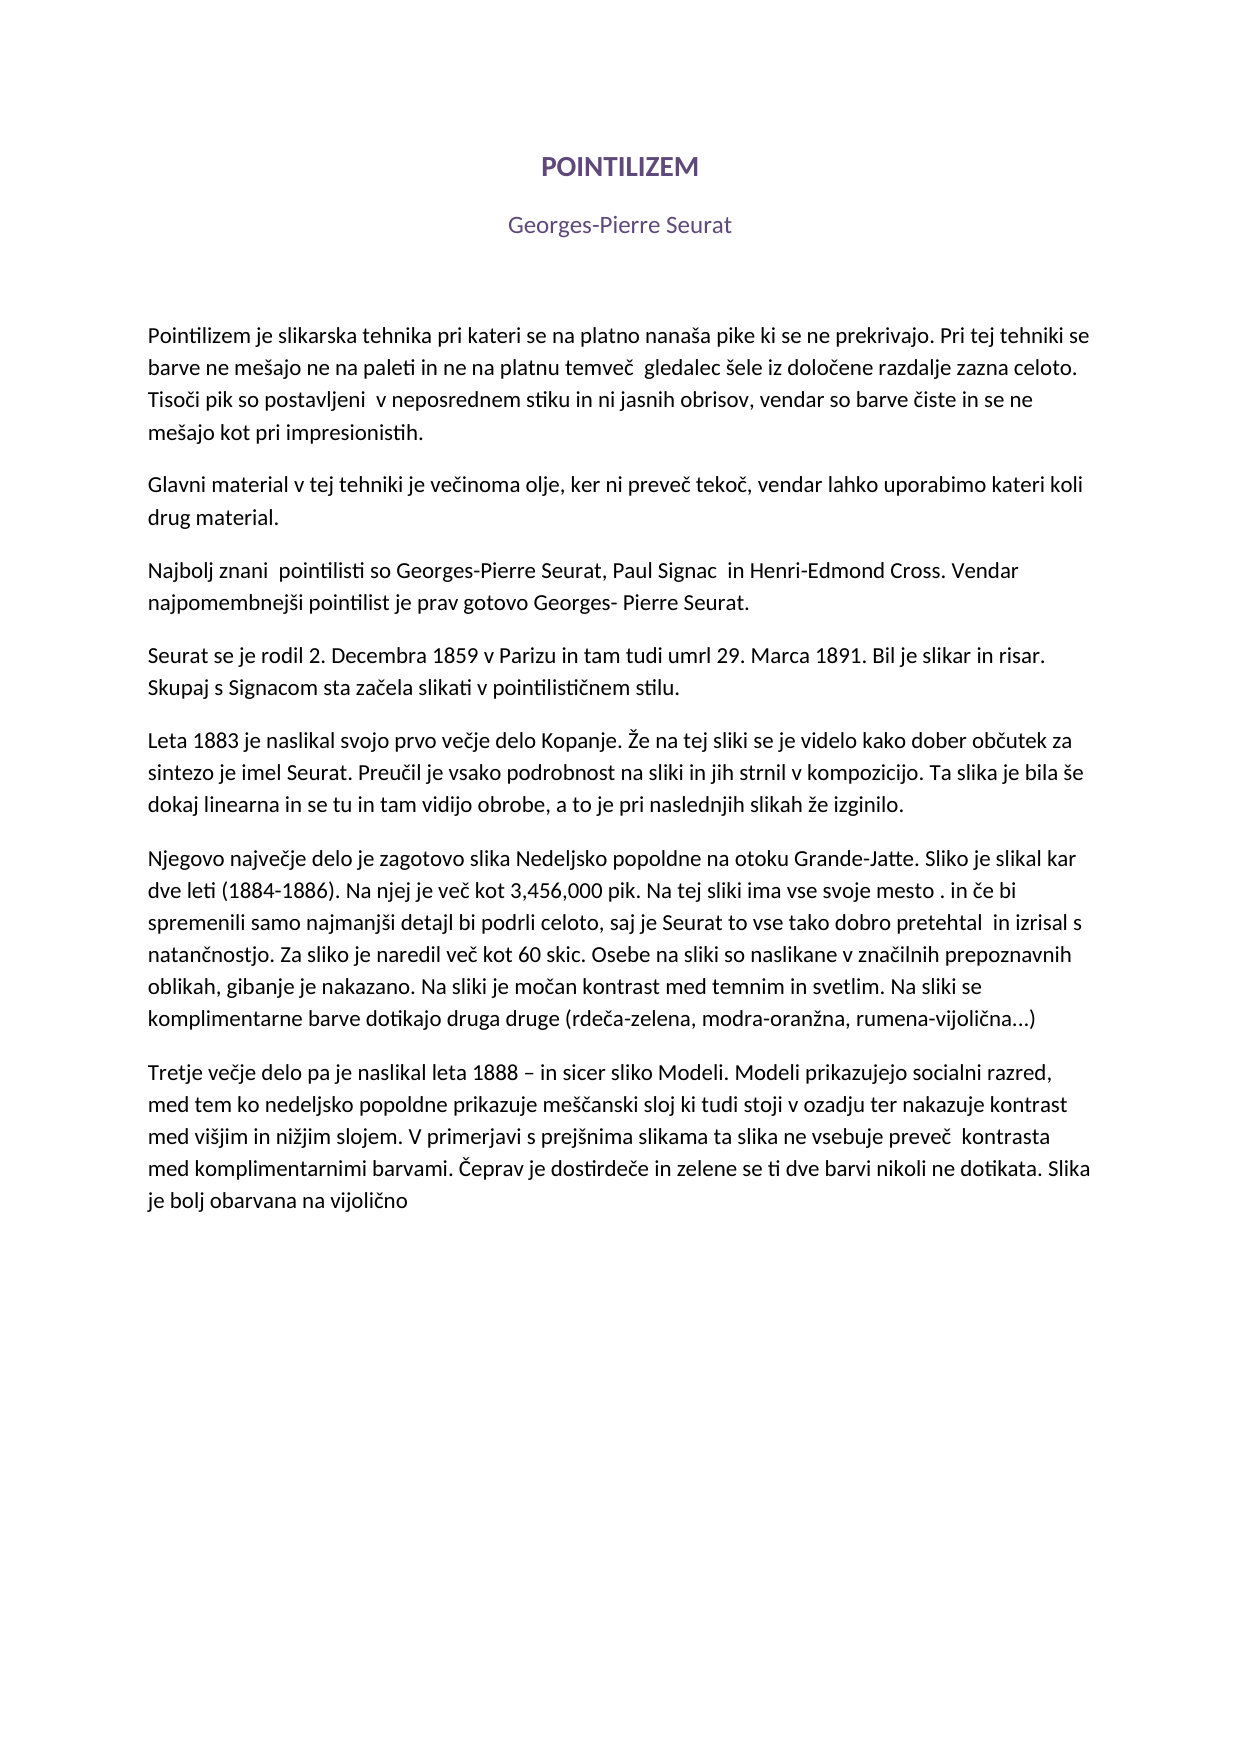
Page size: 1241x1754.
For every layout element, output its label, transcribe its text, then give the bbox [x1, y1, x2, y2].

text Njegovo največje delo je zagotovo slika Nedeljsko popoldne na otoku Grande-Jatte. Sliko je slikal kar dve leti (1884-1886). Na njej je več kot 3,456,000 pik. Na tej sliki ima vse svoje mesto . in če bi spremenili samo najmanjši detajl bi podrli celoto, saj je Seurat to vse tako dobro pretehtal in izrisal s natančnostjo. Za sliko je naredil več kot 60 skic. Osebe na sliki so naslikane v značilnih prepoznavnih oblikah, gibanje je nakazano. Na sliki je močan kontrast med temnim in svetlim. Na sliki se komplimentarne barve dotikajo druga druge (rdeča-zelena, modra-oranžna, rumena-vijolična...) [148, 844, 1093, 1033]
text Glavni material v tej tehniki je večinoma olje, ker ni preveč tekoč, vendar lahko uporabimo kateri koli drug material. [148, 471, 1093, 531]
text Leta 1883 je naslikal svojo prvo večje delo Kopanje. Že na tej sliki se je videlo kako dober občutek za sintezo je imel Seurat. Preučil je vsako podrobnost na sliki in jih strnil v kompozicijo. Ta slika je bila še dokaj linearna in se tu in tam vidijo obrobe, a to je pri naslednjih slikah že izginilo. [148, 726, 1093, 819]
text Najbolj znani pointilisti so Georges-Pierre Seurat, Paul Signac in Henri-Edmond Cross. Vendar najpomembnejši pointilist je prav gotovo Georges- Pierre Seurat. [148, 556, 1093, 616]
text Tretje večje delo pa je naslikal leta 1888 – in sicer sliko Modeli. Modeli prikazujejo socialni razred, med tem ko nedeljsko popoldne prikazuje meščanski sloj ki tudi stoji v ozadju ter nakazuje kontrast med višjim in nižjim slojem. V primerjavi s prejšnima slikama ta slika ne vsebuje preveč kontrasta med komplimentarnimi barvami. Čeprav je dostirdeče in zelene se ti dve barvi nikoli ne dotikata. Slika je bolj obarvana na vijolično [148, 1058, 1093, 1214]
text Seurat se je rodil 2. Decembra 1859 v Parizu in tam tudi umrl 29. Marca 1891. Bil je slikar in risar. Skupaj s Signacom sta začela slikati v pointilističnem stilu. [148, 641, 1093, 701]
text Pointilizem je slikarska tehnika pri kateri se na platno nanaša pike ki se ne prekrivajo. Pri tej tehniki se barve ne mešajo ne na paleti in ne na platnu temveč gledalec šele iz določene razdalje zazna celoto. Tisoči pik so postavljeni v neposrednem stiku in ni jasnih obrisov, vendar so barve čiste in se ne mešajo kot pri impresionistih. [148, 321, 1093, 446]
text Georges-Pierre Seurat [148, 209, 1093, 240]
text POINTILIZEM [148, 148, 1093, 183]
